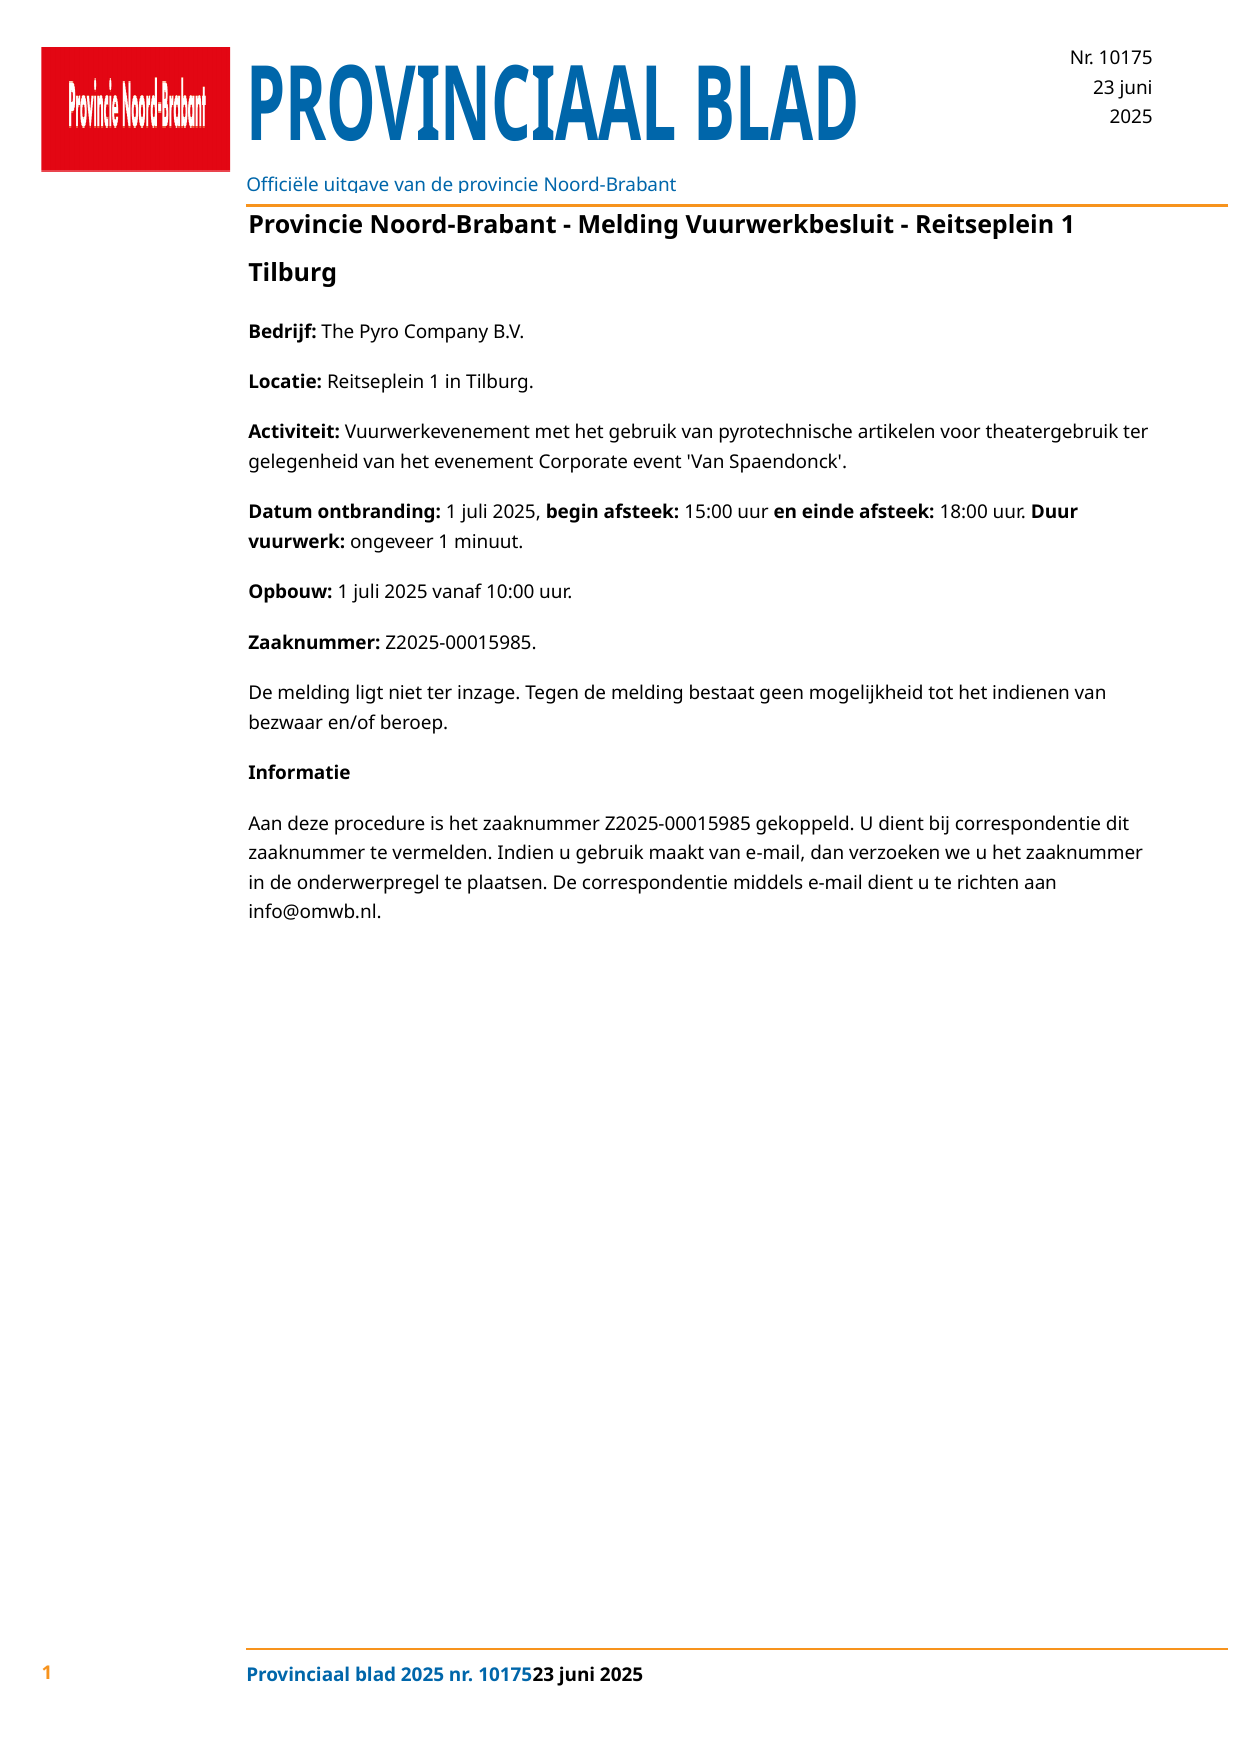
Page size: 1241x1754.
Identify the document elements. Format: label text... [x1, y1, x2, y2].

text Bedrijf: The Pyro Company B.V. [248, 318, 1152, 344]
text Provincie Noord-Brabant - Melding Vuurwerkbesluit - Reitseplein 1 Tilburg [248, 207, 1152, 288]
text De melding ligt niet ter inzage. Tegen de melding bestaat geen mogelijkheid tot het indienen van bezwaar en/of beroep. [248, 679, 1152, 735]
text Locatie: Reitseplein 1 in Tilburg. [248, 368, 1152, 394]
text Opbouw: 1 juli 2025 vanaf 10:00 uur. [248, 579, 1152, 604]
text Zaaknummer: Z2025-00015985. [248, 629, 1152, 655]
text Informatie [248, 759, 1152, 785]
text Activiteit: Vuurwerkevenement met het gebruik van pyrotechnische artikelen voor theatergebruik ter gelegenheid van het evenement Corporate event 'Van Spaendonck'. [248, 419, 1152, 474]
text Aan deze procedure is het zaaknummer Z2025-00015985 gekoppeld. U dient bij correspondentie dit zaaknummer te vermelden. Indien u gebruik maakt van e-mail, dan verzoeken we u het zaaknummer in de onderwerpregel te plaatsen. De correspondentie middels e-mail dient u te richten aan info@omwb.nl. [248, 810, 1152, 924]
picture [41, 47, 231, 172]
text Datum ontbranding: 1 juli 2025, begin afsteek: 15:00 uur en einde afsteek: 18:00 uur. Duur vuurwerk: ongeveer 1 minuut. [248, 499, 1152, 554]
